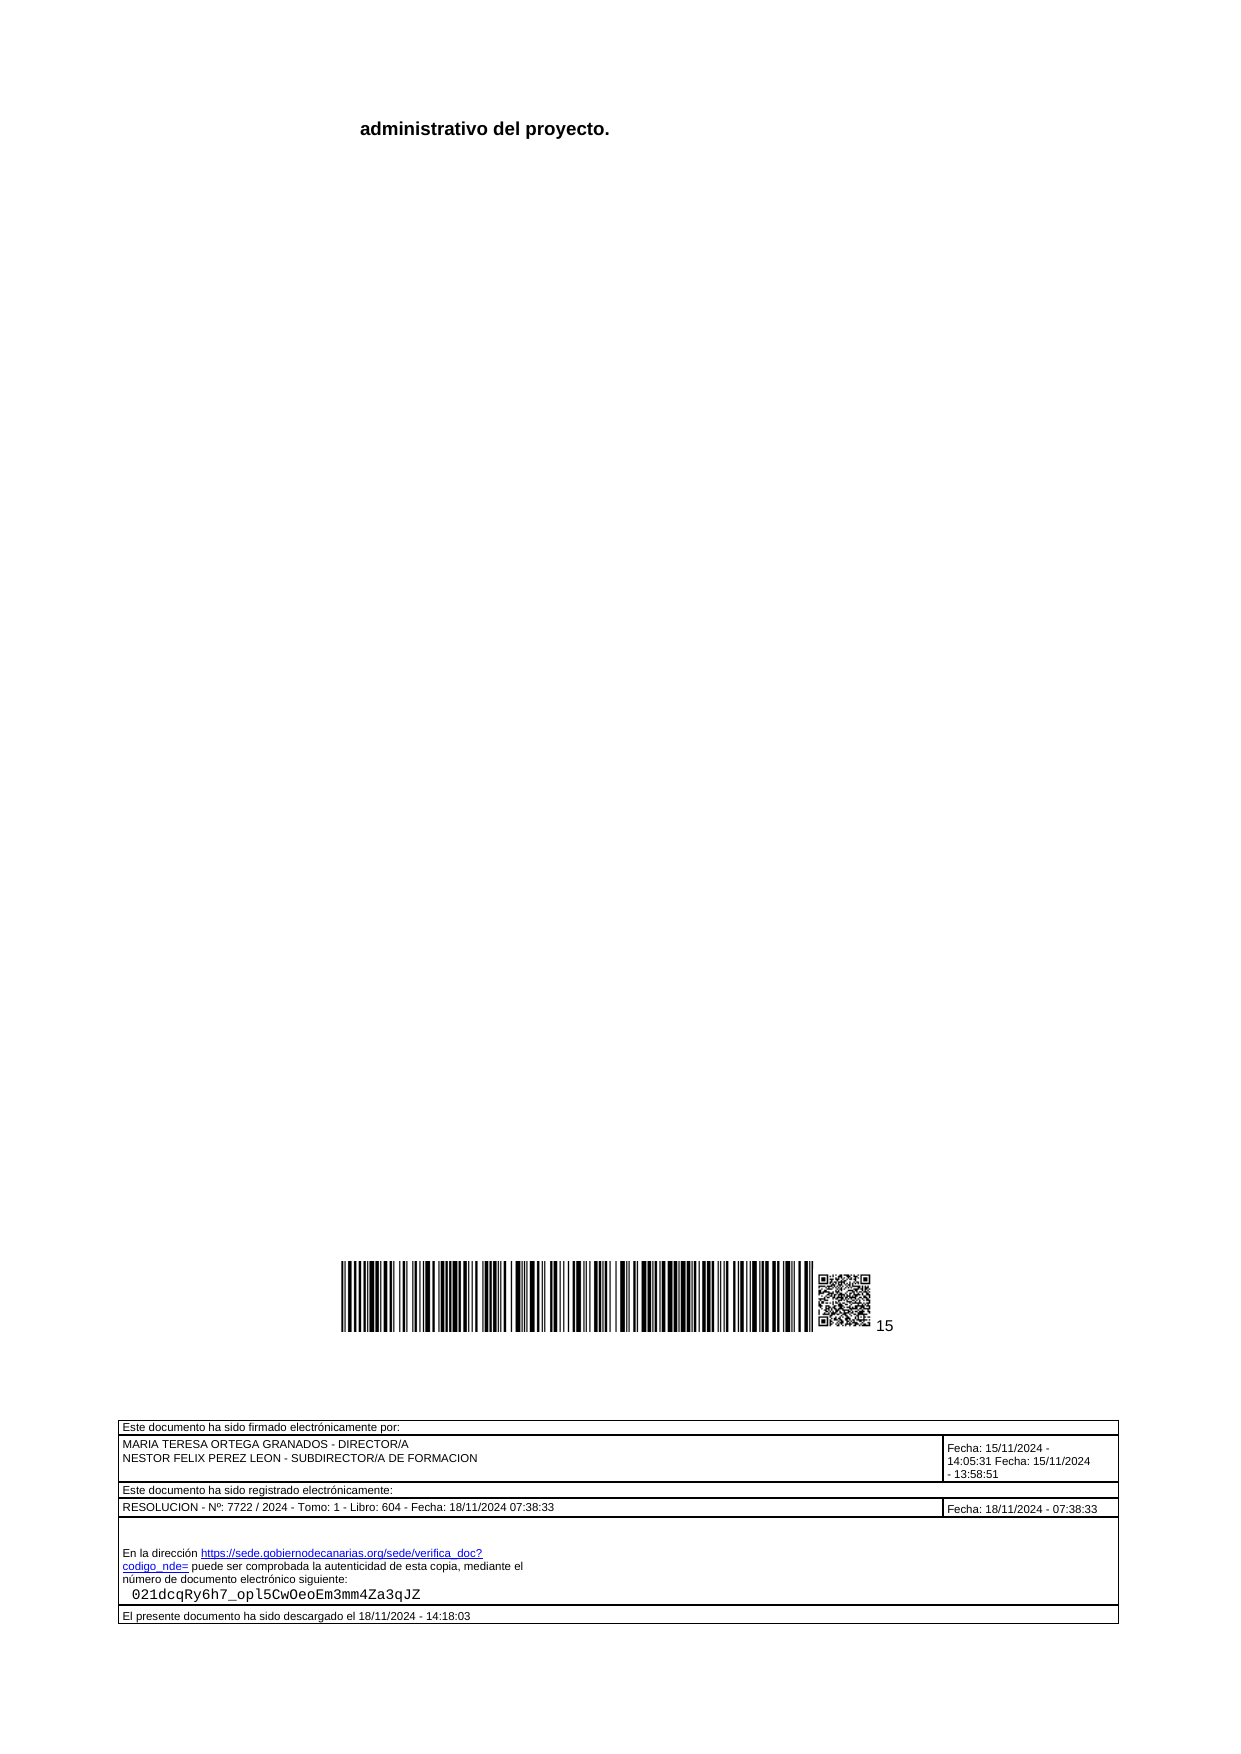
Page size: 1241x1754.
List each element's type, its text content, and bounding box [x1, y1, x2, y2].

table_cell El presente documento ha sido descargado el 18/11/2024 - 14:18:03 [119, 1606, 1118, 1623]
table_cell MARIA TERESA ORTEGA GRANADOS - DIRECTOR/A NESTOR FELIX PEREZ LEON - SUBDIRECTOR/A DE FORMACION [119, 1436, 942, 1481]
table_cell Este documento ha sido registrado electrónicamente: [119, 1483, 1118, 1497]
table_cell RESOLUCION - Nº: 7722 / 2024 - Tomo: 1 - Libro: 604 - Fecha: 18/11/2024 07:38:33 [119, 1499, 942, 1516]
table_cell Fecha: 18/11/2024 - 07:38:33 [944, 1499, 1118, 1516]
text administrativo del proyecto. [353, 118, 940, 140]
text 15 [118, 1261, 893, 1335]
table_cell En la dirección https://sede.gobiernodecanarias.org/sede/verifica_doc?codigo_nde= puede ser comprobada la autenticidad de esta copia, mediante el número de documento electrónico siguiente: 021dcqRy6h7_opl5CwOeoEm3mm4Za3qJZ [119, 1518, 1118, 1604]
table_cell Fecha: 15/11/2024 - 14:05:31 Fecha: 15/11/2024 - 13:58:51 [944, 1436, 1118, 1481]
table_header Este documento ha sido firmado electrónicamente por: [119, 1421, 1118, 1434]
